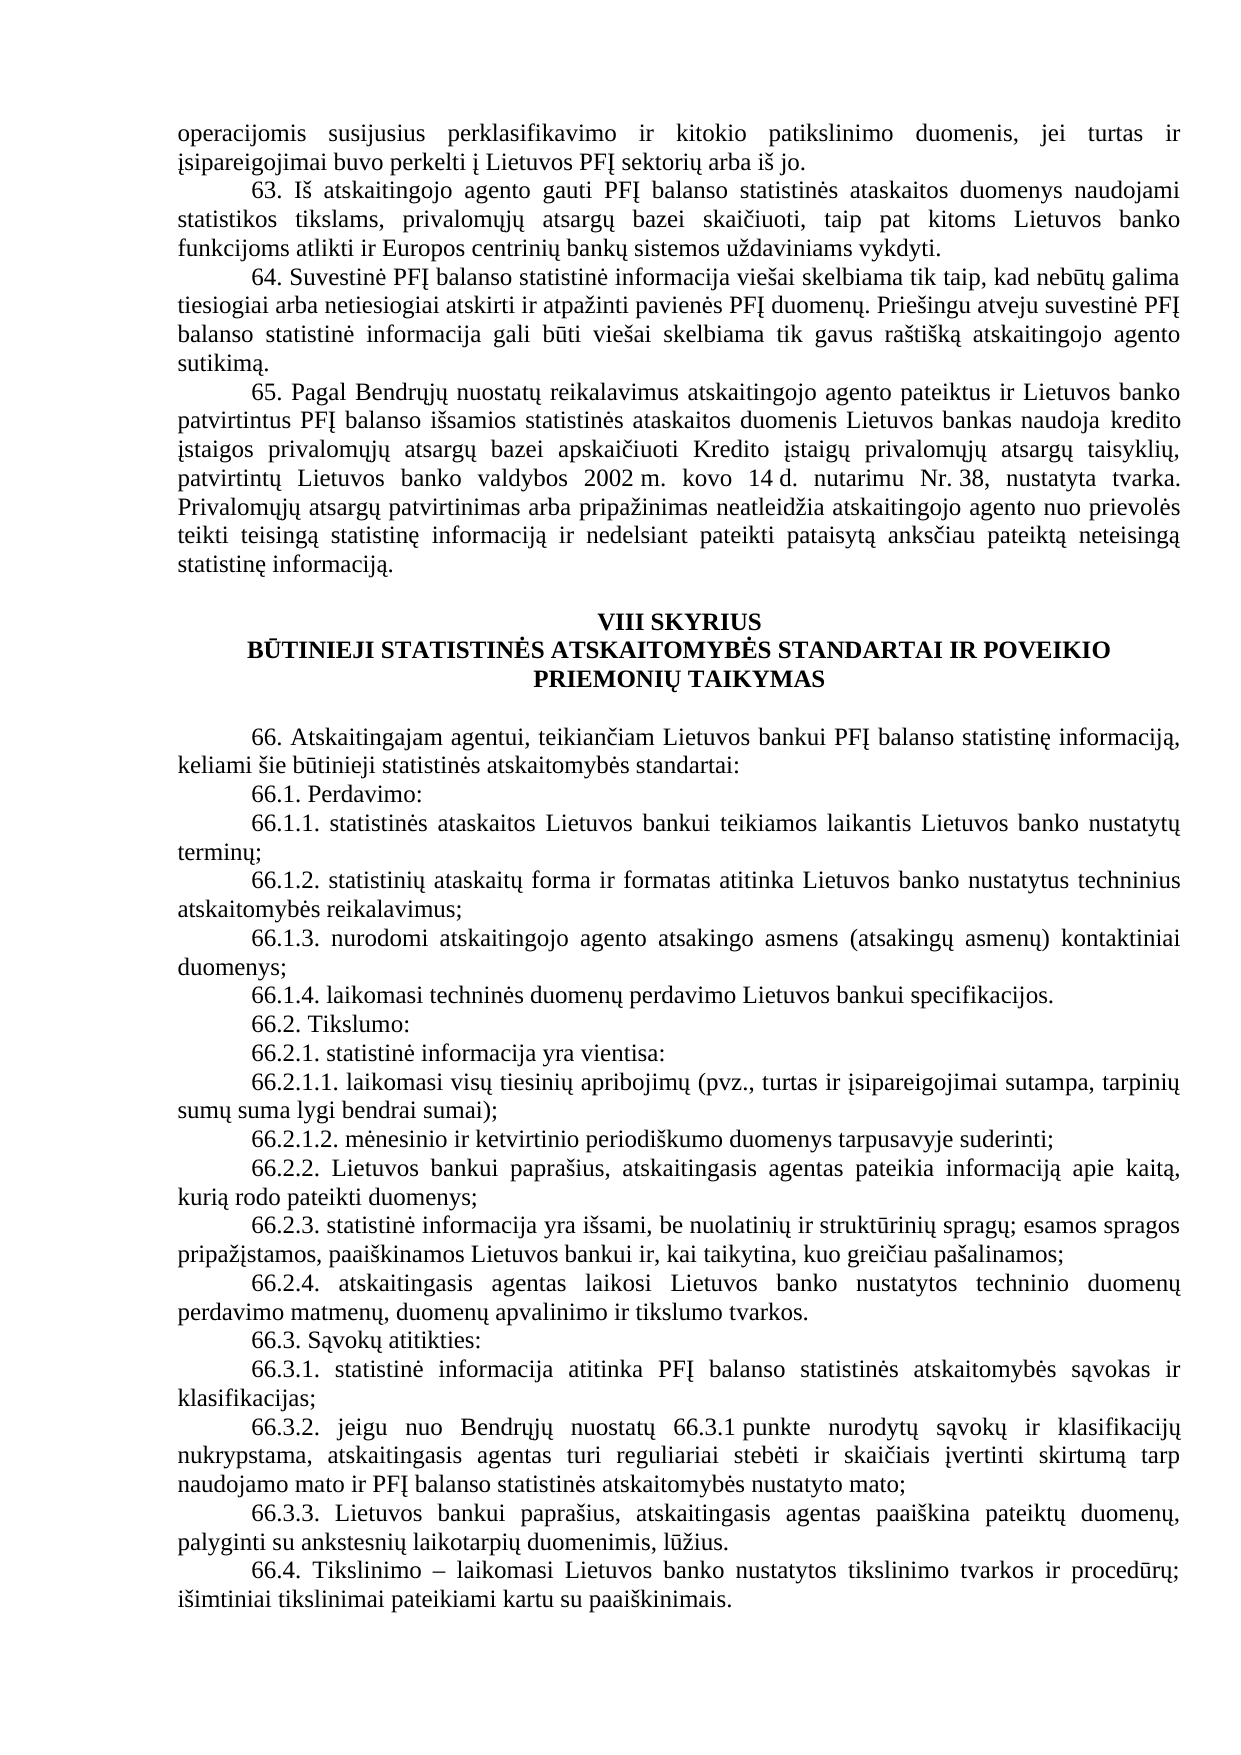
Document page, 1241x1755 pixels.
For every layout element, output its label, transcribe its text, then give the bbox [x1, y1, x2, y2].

text 66.4. Tikslinimo – laikomasi Lietuvos banko nustatytos tikslinimo tvarkos ir procedūrų; išimtiniai tikslinimai pateikiami kartu su paaiškinimais. [177, 1556, 1181, 1613]
text 65. Pagal Bendrųjų nuostatų reikalavimus atskaitingojo agento pateiktus ir Lietuvos banko patvirtintus PFĮ balanso išsamios statistinės ataskaitos duomenis Lietuvos bankas naudoja kredito įstaigos privalomųjų atsargų bazei apskaičiuoti Kredito įstaigų privalomųjų atsargų taisyklių, patvirtintų Lietuvos banko valdybos 2002 m. kovo 14 d. nutarimu Nr. 38, nustatyta tvarka. Privalomųjų atsargų patvirtinimas arba pripažinimas neatleidžia atskaitingojo agento nuo prievolės teikti teisingą statistinę informaciją ir nedelsiant pateikti pataisytą anksčiau pateiktą neteisingą statistinę informaciją. [177, 377, 1181, 578]
text 63. Iš atskaitingojo agento gauti PFĮ balanso statistinės ataskaitos duomenys naudojami statistikos tikslams, privalomųjų atsargų bazei skaičiuoti, taip pat kitoms Lietuvos banko funkcijoms atlikti ir Europos centrinių bankų sistemos uždaviniams vykdyti. [177, 176, 1181, 262]
text 66.1.3. nurodomi atskaitingojo agento atsakingo asmens (atsakingų asmenų) kontaktiniai duomenys; [177, 923, 1181, 981]
text 66.3.1. statistinė informacija atitinka PFĮ balanso statistinės atskaitomybės sąvokas ir klasifikacijas; [177, 1354, 1181, 1412]
text 66.1.2. statistinių ataskaitų forma ir formatas atitinka Lietuvos banko nustatytus techninius atskaitomybės reikalavimus; [177, 866, 1181, 923]
text 66.2.1. statistinė informacija yra vientisa: [177, 1038, 1181, 1067]
text 66.1.1. statistinės ataskaitos Lietuvos bankui teikiamos laikantis Lietuvos banko nustatytų terminų; [177, 808, 1181, 866]
text 66.1.4. laikomasi techninės duomenų perdavimo Lietuvos bankui specifikacijos. [177, 981, 1181, 1009]
text 66.2.1.1. laikomasi visų tiesinių apribojimų (pvz., turtas ir įsipareigojimai sutampa, tarpinių sumų suma lygi bendrai sumai); [177, 1067, 1181, 1124]
text 66.1. Perdavimo: [177, 779, 1181, 808]
text 66.3. Sąvokų atitikties: [177, 1326, 1181, 1354]
text 66.3.2. jeigu nuo Bendrųjų nuostatų 66.3.1 punkte nurodytų sąvokų ir klasifikacijų nukrypstama, atskaitingasis agentas turi reguliariai stebėti ir skaičiais įvertinti skirtumą tarp naudojamo mato ir PFĮ balanso statistinės atskaitomybės nustatyto mato; [177, 1412, 1181, 1498]
text BŪTINIEJI STATISTINĖS ATSKAITOMYBĖS STANDARTAI IR POVEIKIO PRIEMONIŲ TAIKYMAS [177, 636, 1181, 693]
text VIII SKYRIUS [177, 607, 1181, 636]
text 66.2.4. atskaitingasis agentas laikosi Lietuvos banko nustatytos techninio duomenų perdavimo matmenų, duomenų apvalinimo ir tikslumo tvarkos. [177, 1268, 1181, 1326]
text 66.2.3. statistinė informacija yra išsami, be nuolatinių ir struktūrinių spragų; esamos spragos pripažįstamos, paaiškinamos Lietuvos bankui ir, kai taikytina, kuo greičiau pašalinamos; [177, 1211, 1181, 1268]
text 66.2.2. Lietuvos bankui paprašius, atskaitingasis agentas pateikia informaciją apie kaitą, kurią rodo pateikti duomenys; [177, 1153, 1181, 1211]
text 66. Atskaitingajam agentui, teikiančiam Lietuvos bankui PFĮ balanso statistinę informaciją, keliami šie būtinieji statistinės atskaitomybės standartai: [177, 722, 1181, 779]
text 64. Suvestinė PFĮ balanso statistinė informacija viešai skelbiama tik taip, kad nebūtų galima tiesiogiai arba netiesiogiai atskirti ir atpažinti pavienės PFĮ duomenų. Priešingu atveju suvestinė PFĮ balanso statistinė informacija gali būti viešai skelbiama tik gavus raštišką atskaitingojo agento sutikimą. [177, 262, 1181, 377]
text 66.3.3. Lietuvos bankui paprašius, atskaitingasis agentas paaiškina pateiktų duomenų, palyginti su ankstesnių laikotarpių duomenimis, lūžius. [177, 1498, 1181, 1556]
text operacijomis susijusius perklasifikavimo ir kitokio patikslinimo duomenis, jei turtas ir įsipareigojimai buvo perkelti į Lietuvos PFĮ sektorių arba iš jo. [177, 118, 1181, 176]
text 66.2. Tikslumo: [177, 1009, 1181, 1038]
text 66.2.1.2. mėnesinio ir ketvirtinio periodiškumo duomenys tarpusavyje suderinti; [177, 1124, 1181, 1153]
